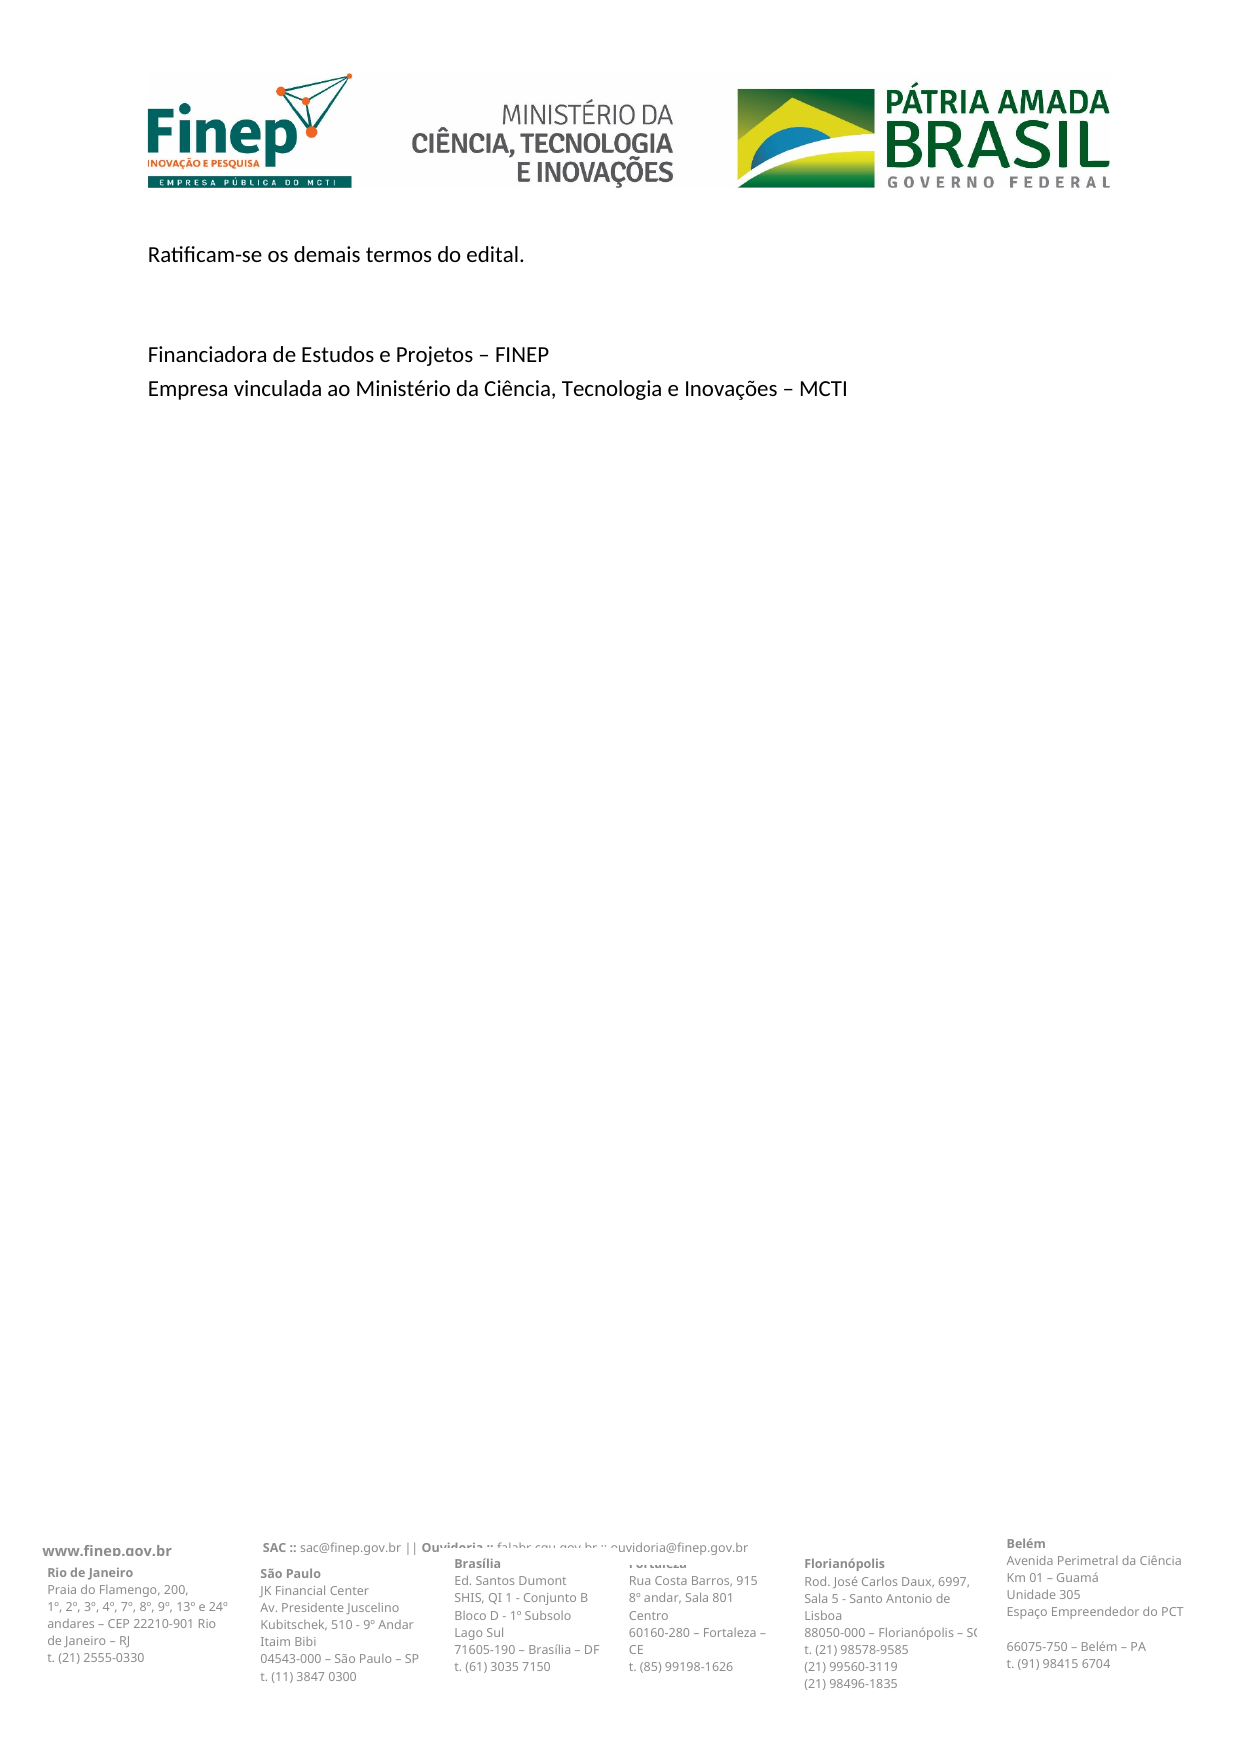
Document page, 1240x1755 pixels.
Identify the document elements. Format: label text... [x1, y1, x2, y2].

text Ratificam-se os demais termos do edital. [148, 236, 1110, 269]
text Financiadora de Estudos e Projetos – FINEP [148, 336, 1110, 369]
text Empresa vinculada ao Ministério da Ciência, Tecnologia e Inovações – MCTI [148, 369, 1110, 403]
